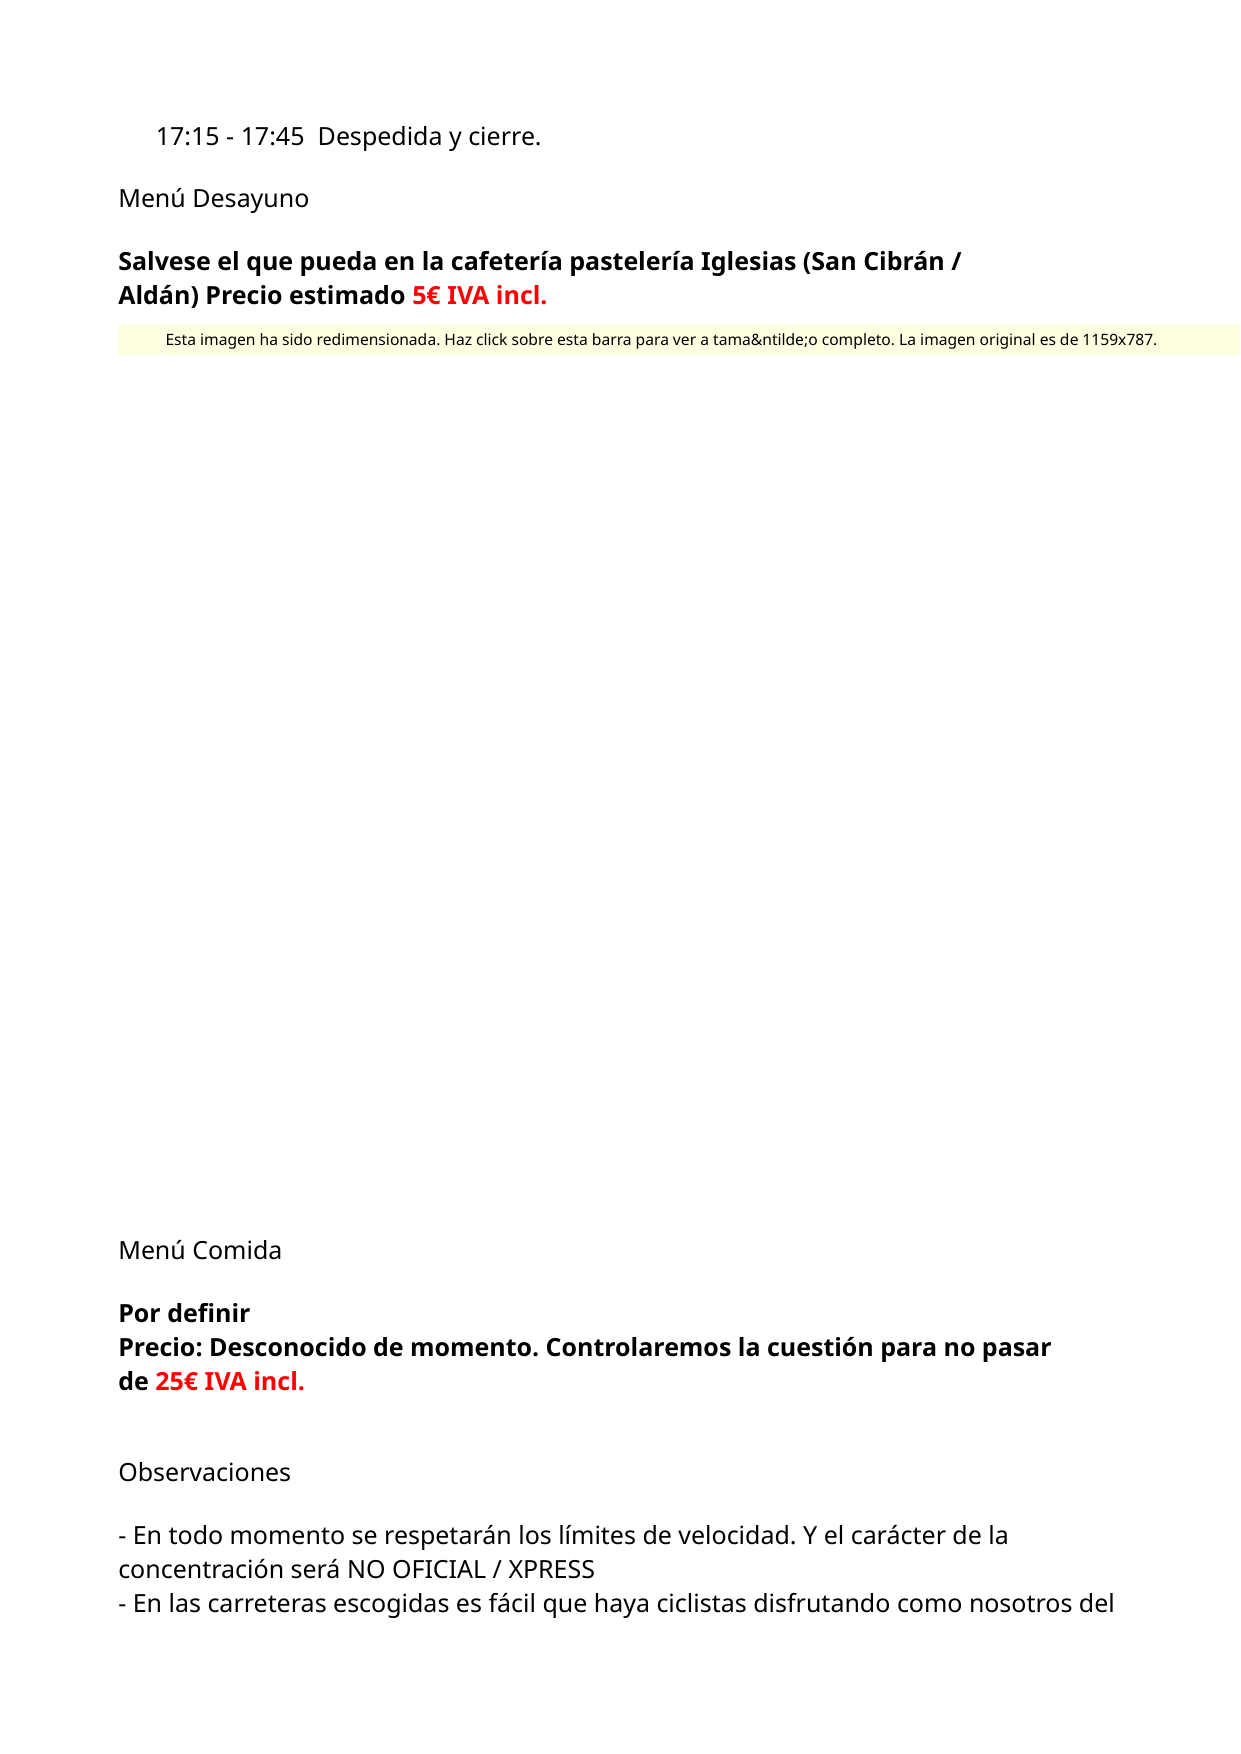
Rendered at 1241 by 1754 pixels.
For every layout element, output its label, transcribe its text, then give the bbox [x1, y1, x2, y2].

table_header Esta imagen ha sido redimensionada. Haz click sobre esta barra para ver a tama&ntilde;o completo. La imagen original es de 1159x787. [163, 324, 1240, 355]
text 17:15 - 17:45 Despedida y cierre. Menú Desayuno Salvese el que pueda en la cafetería pastelería Iglesias (San Cibrán / Aldán) Precio estimado 5€ IVA incl. [118, 118, 1122, 312]
text Menú Comida Por definir Precio: Desconocido de momento. Controlaremos la cuestión para no pasar de 25€ IVA incl. Observaciones - En todo momento se respetarán los límites de velocidad. Y el carácter de la concentración será NO OFICIAL / XPRESS - En las carreteras escogidas es fácil que haya ciclistas disfrutando como nosotros del [118, 355, 1122, 1620]
table_header [118, 324, 162, 355]
